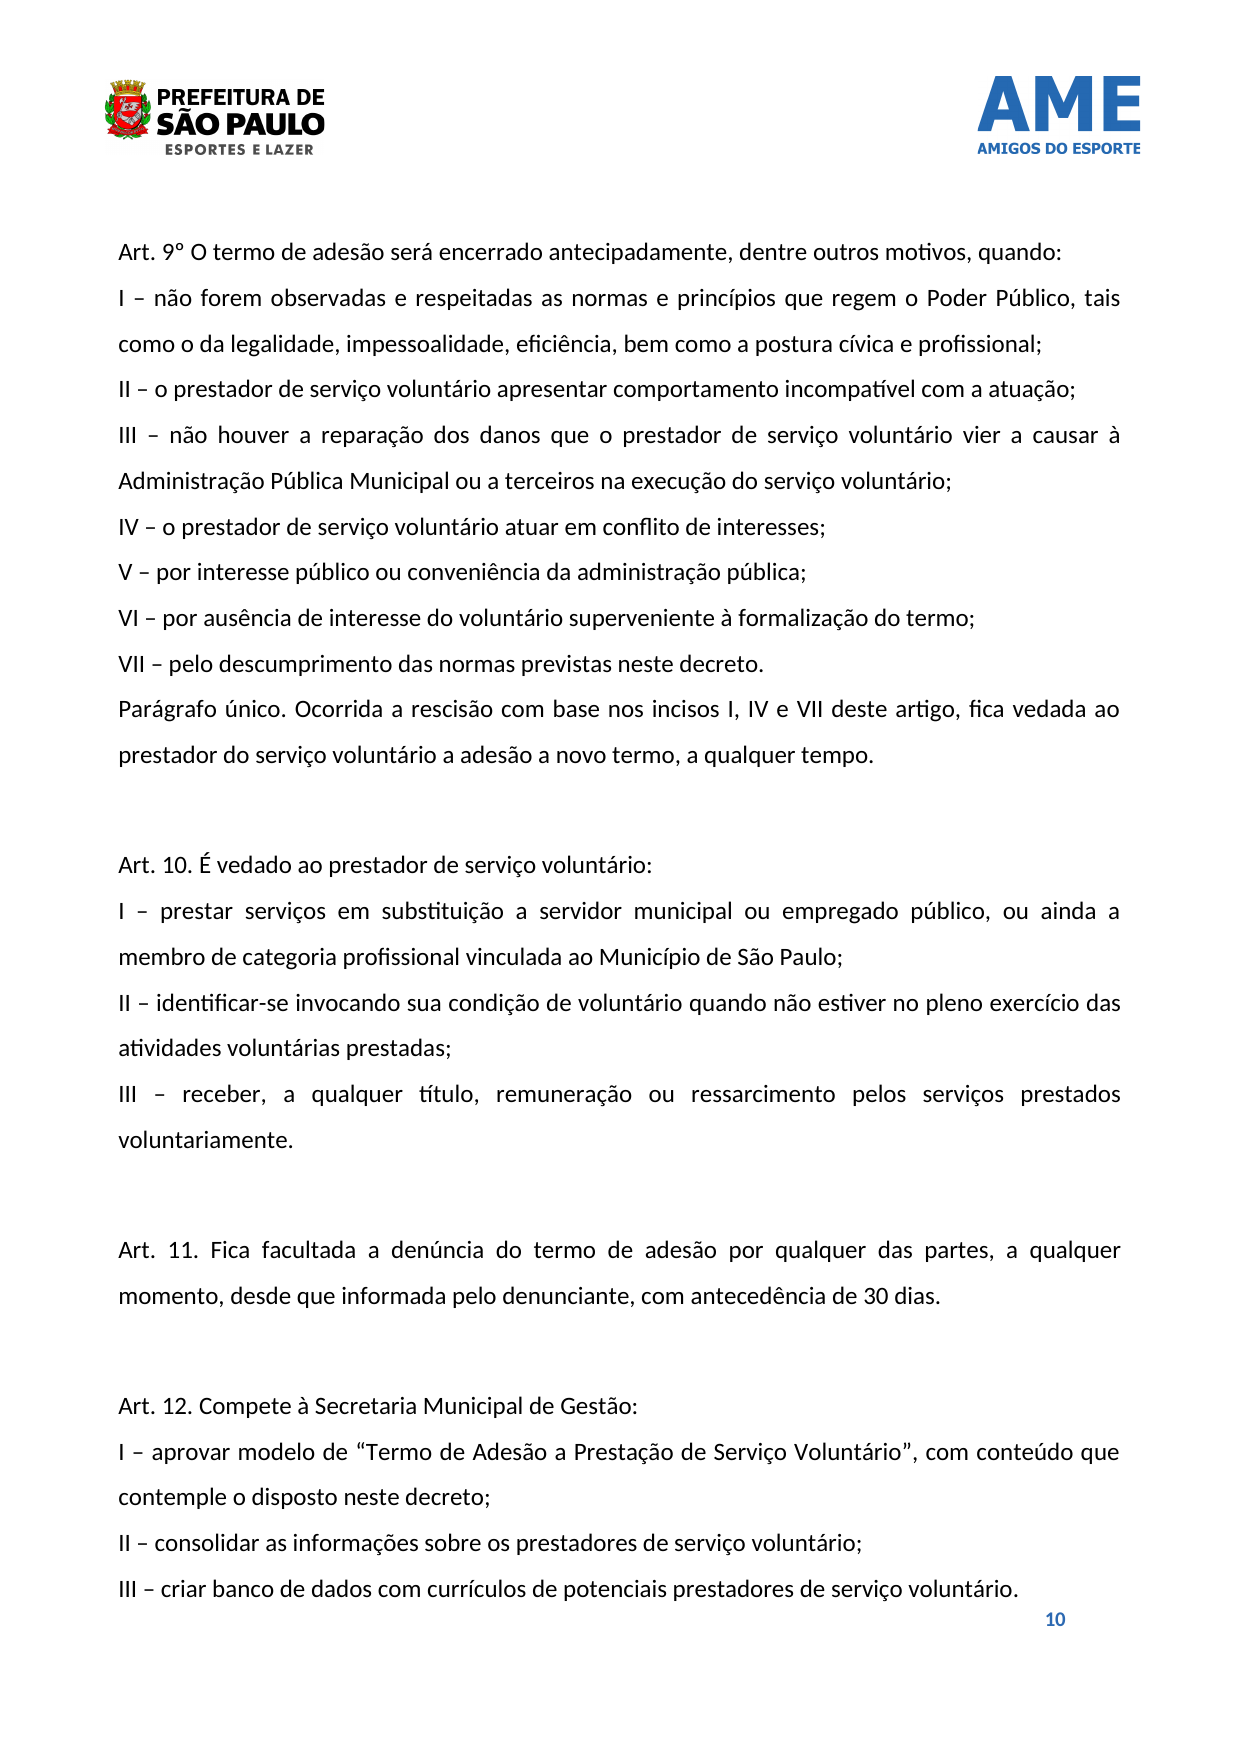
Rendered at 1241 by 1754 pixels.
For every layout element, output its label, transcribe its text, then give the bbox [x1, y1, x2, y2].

text I – não forem observadas e respeitadas as normas e princípios que regem o Poder Público, tais como o da legalidade, impessoalidade, eficiência, bem como a postura cívica e profissional; [118, 282, 1122, 358]
text VI – por ausência de interesse do voluntário superveniente à formalização do termo; [118, 602, 1122, 633]
text II – o prestador de serviço voluntário apresentar comportamento incompatível com a atuação; [118, 373, 1122, 404]
text Art. 12. Compete à Secretaria Municipal de Gestão: [118, 1390, 1122, 1421]
text Art. 9º O termo de adesão será encerrado antecipadamente, dentre outros motivos, quando: [118, 236, 1122, 267]
text II – consolidar as informações sobre os prestadores de serviço voluntário; [118, 1527, 1122, 1558]
text IV – o prestador de serviço voluntário atuar em conflito de interesses; [118, 511, 1122, 541]
text III – receber, a qualquer título, remuneração ou ressarcimento pelos serviços prestados voluntariamente. [118, 1078, 1122, 1154]
text III – não houver a reparação dos danos que o prestador de serviço voluntário vier a causar à Administração Pública Municipal ou a terceiros na execução do serviço voluntário; [118, 419, 1122, 495]
text Art. 10. É vedado ao prestador de serviço voluntário: [118, 849, 1122, 880]
text III – criar banco de dados com currículos de potenciais prestadores de serviço voluntário. [118, 1573, 1122, 1603]
text V – por interesse público ou conveniência da administração pública; [118, 556, 1122, 587]
text Parágrafo único. Ocorrida a rescisão com base nos incisos I, IV e VII deste artigo, fica vedada ao prestador do serviço voluntário a adesão a novo termo, a qualquer tempo. [118, 693, 1122, 770]
text Art. 11. Fica facultada a denúncia do termo de adesão por qualquer das partes, a qualquer momento, desde que informada pelo denunciante, com antecedência de 30 dias. [118, 1234, 1122, 1310]
text VII – pelo descumprimento das normas previstas neste decreto. [118, 648, 1122, 678]
text I – aprovar modelo de “Termo de Adesão a Prestação de Serviço Voluntário”, com conteúdo que contemple o disposto neste decreto; [118, 1436, 1122, 1512]
text I – prestar serviços em substituição a servidor municipal ou empregado público, ou ainda a membro de categoria profissional vinculada ao Município de São Paulo; [118, 895, 1122, 971]
text II – identificar-se invocando sua condição de voluntário quando não estiver no pleno exercício das atividades voluntárias prestadas; [118, 987, 1122, 1063]
